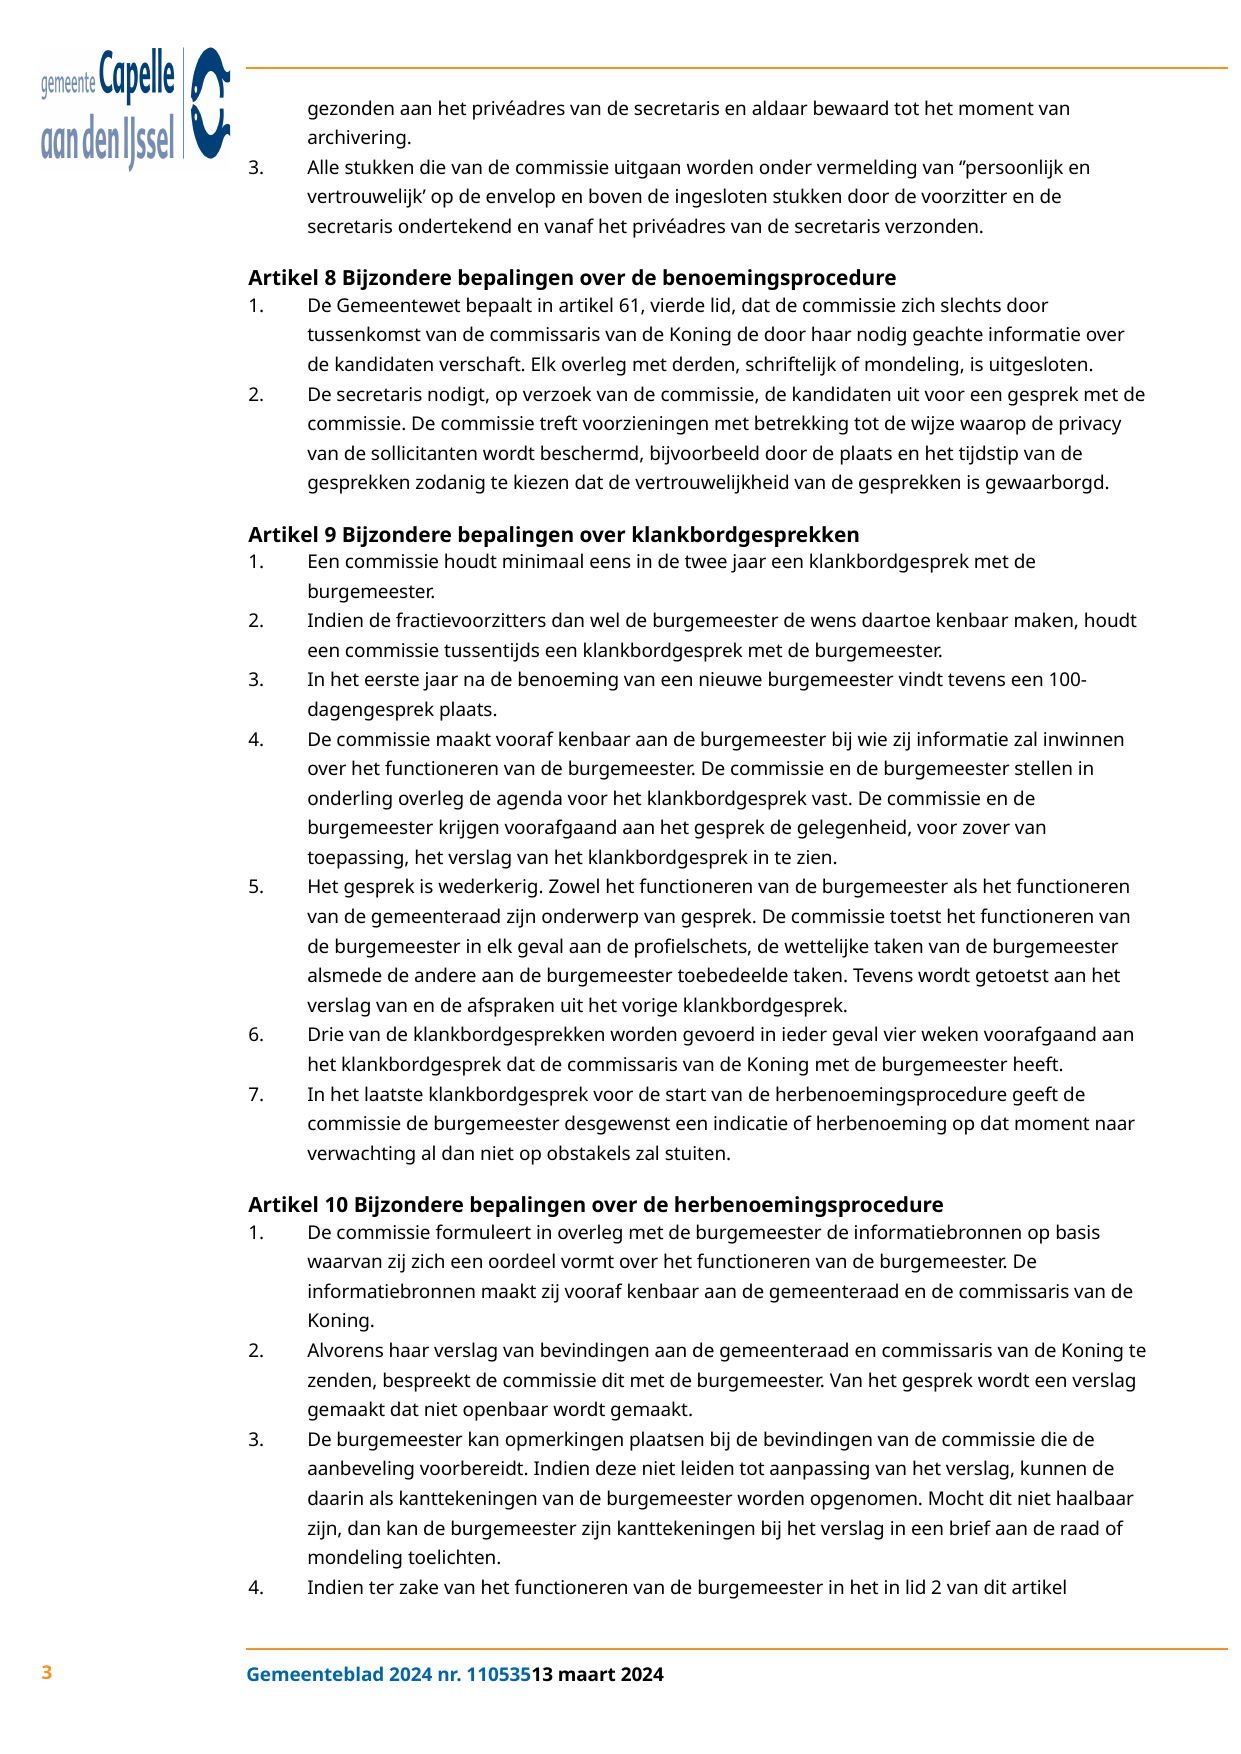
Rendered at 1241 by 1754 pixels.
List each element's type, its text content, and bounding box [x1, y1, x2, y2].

list De commissie formuleert in overleg met de burgemeester de informatiebronnen op basis waarvan zij zich een oordeel vormt over het functioneren van de burgemeester. De informatiebronnen maakt zij vooraf kenbaar aan de gemeenteraad en de commissaris van de Koning. [248, 1219, 1152, 1333]
text Artikel 10 Bijzondere bepalingen over de herbenoemingsprocedure [248, 1190, 1152, 1219]
list Het gesprek is wederkerig. Zowel het functioneren van de burgemeester als het functioneren van de gemeenteraad zijn onderwerp van gesprek. De commissie toetst het functioneren van de burgemeester in elk geval aan de profielschets, de wettelijke taken van de burgemeester alsmede de andere aan de burgemeester toebedeelde taken. Tevens wordt getoetst aan het verslag van en de afspraken uit het vorige klankbordgesprek. [248, 874, 1152, 1018]
list De secretaris nodigt, op verzoek van de commissie, de kandidaten uit voor een gesprek met de commissie. De commissie treft voorzieningen met betrekking tot de wijze waarop de privacy van de sollicitanten wordt beschermd, bijvoorbeeld door de plaats en het tijdstip van de gesprekken zodanig te kiezen dat de vertrouwelijkheid van de gesprekken is gewaarborgd. [248, 381, 1152, 495]
picture [41, 47, 231, 172]
text Artikel 9 Bijzondere bepalingen over klankbordgesprekken [248, 520, 1152, 548]
list Indien de fractievoorzitters dan wel de burgemeester de wens daartoe kenbaar maken, houdt een commissie tussentijds een klankbordgesprek met de burgemeester. [248, 607, 1152, 663]
list De commissie maakt vooraf kenbaar aan de burgemeester bij wie zij informatie zal inwinnen over het functioneren van de burgemeester. De commissie en de burgemeester stellen in onderling overleg de agenda voor het klankbordgesprek vast. De commissie en de burgemeester krijgen voorafgaand aan het gesprek de gelegenheid, voor zover van toepassing, het verslag van het klankbordgesprek in te zien. [248, 726, 1152, 870]
list Alvorens haar verslag van bevindingen aan de gemeenteraad en commissaris van de Koning te zenden, bespreekt de commissie dit met de burgemeester. Van het gesprek wordt een verslag gemaakt dat niet openbaar wordt gemaakt. [248, 1337, 1152, 1422]
list De Gemeentewet bepaalt in artikel 61, vierde lid, dat de commissie zich slechts door tussenkomst van de commissaris van de Koning de door haar nodig geachte informatie over de kandidaten verschaft. Elk overleg met derden, schriftelijk of mondeling, is uitgesloten. [248, 292, 1152, 377]
list De burgemeester kan opmerkingen plaatsen bij de bevindingen van de commissie die de aanbeveling voorbereidt. Indien deze niet leiden tot aanpassing van het verslag, kunnen de daarin als kanttekeningen van de burgemeester worden opgenomen. Mocht dit niet haalbaar zijn, dan kan de burgemeester zijn kanttekeningen bij het verslag in een brief aan de raad of mondeling toelichten. [248, 1426, 1152, 1570]
list In het laatste klankbordgesprek voor de start van de herbenoemingsprocedure geeft de commissie de burgemeester desgewenst een indicatie of herbenoeming op dat moment naar verwachting al dan niet op obstakels zal stuiten. [248, 1081, 1152, 1166]
list Een commissie houdt minimaal eens in de twee jaar een klankbordgesprek met de burgemeester. [248, 548, 1152, 604]
list gezonden aan het privéadres van de secretaris en aldaar bewaard tot het moment van archivering. [248, 95, 1152, 150]
list Indien ter zake van het functioneren van de burgemeester in het in lid 2 van dit artikel [248, 1574, 1152, 1599]
text Artikel 8 Bijzondere bepalingen over de benoemingsprocedure [248, 263, 1152, 292]
list Drie van de klankbordgesprekken worden gevoerd in ieder geval vier weken voorafgaand aan het klankbordgesprek dat de commissaris van de Koning met de burgemeester heeft. [248, 1022, 1152, 1077]
list Alle stukken die van de commissie uitgaan worden onder vermelding van ‘’persoonlijk en vertrouwelijk’ op de envelop en boven de ingesloten stukken door de voorzitter en de secretaris ondertekend en vanaf het privéadres van de secretaris verzonden. [248, 154, 1152, 239]
list In het eerste jaar na de benoeming van een nieuwe burgemeester vindt tevens een 100-dagengesprek plaats. [248, 667, 1152, 722]
